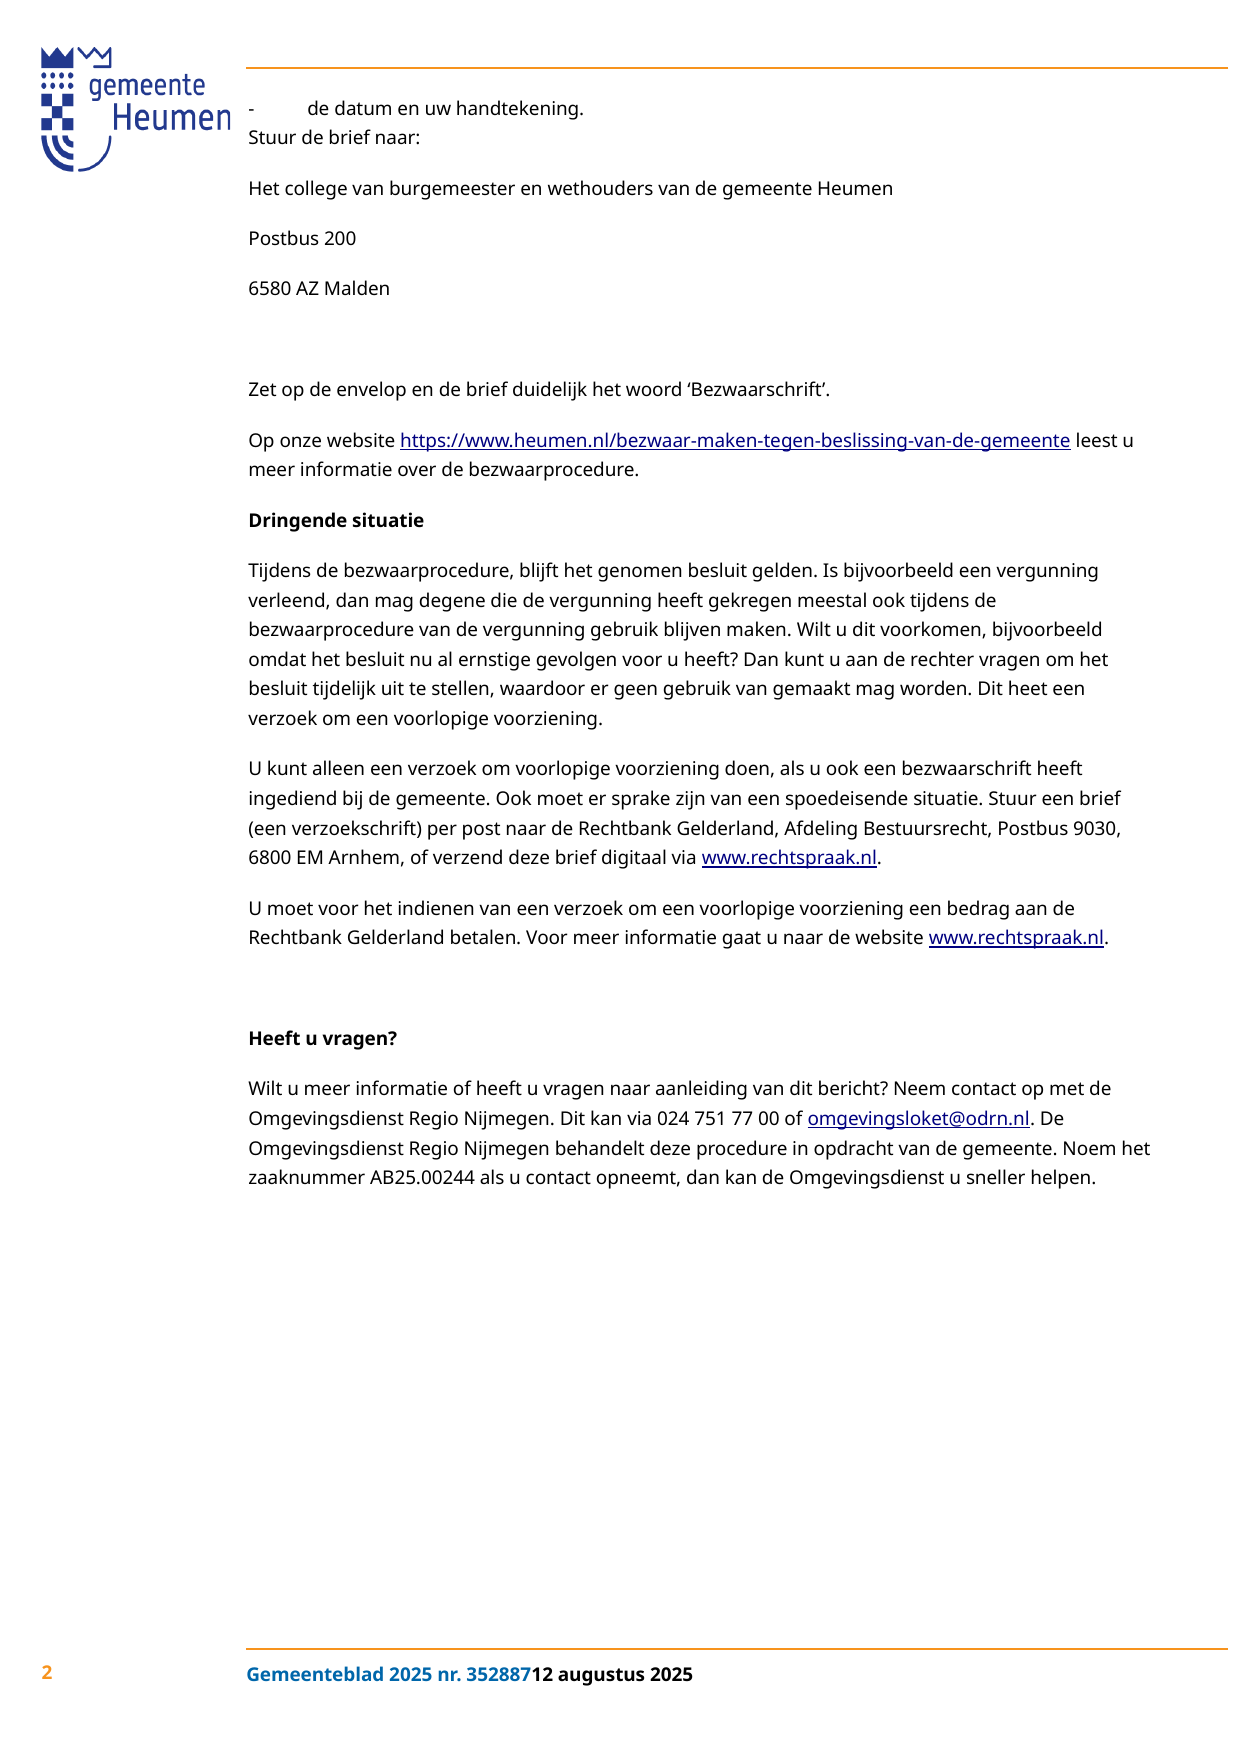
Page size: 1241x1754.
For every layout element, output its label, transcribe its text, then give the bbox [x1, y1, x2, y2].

text U kunt alleen een verzoek om voorlopige voorziening doen, als u ook een bezwaarschrift heeft ingediend bij de gemeente. Ook moet er sprake zijn van een spoedeisende situatie. Stuur een brief (een verzoekschrift) per post naar de Rechtbank Gelderland, Afdeling Bestuursrecht, Postbus 9030, 6800 EM Arnhem, of verzend deze brief digitaal via www.rechtspraak.nl. [248, 756, 1152, 870]
list de datum en uw handtekening. [248, 95, 1152, 121]
text Wilt u meer informatie of heeft u vragen naar aanleiding van dit bericht? Neem contact op met de Omgevingsdienst Regio Nijmegen. Dit kan via 024 751 77 00 of omgevingsloket@odrn.nl. De Omgevingsdienst Regio Nijmegen behandelt deze procedure in opdracht van de gemeente. Noem het zaaknummer AB25.00244 als u contact opneemt, dan kan de Omgevingsdienst u sneller helpen. [248, 1076, 1152, 1190]
text Postbus 200 [248, 225, 1152, 251]
text Op onze website https://www.heumen.nl/bezwaar-maken-tegen-beslissing-van-de-gemeente leest u meer informatie over de bezwaarprocedure. [248, 427, 1152, 482]
text U moet voor het indienen van een verzoek om een voorlopige voorziening een bedrag aan de Rechtbank Gelderland betalen. Voor meer informatie gaat u naar de website www.rechtspraak.nl. [248, 895, 1152, 950]
picture [41, 47, 231, 172]
text Het college van burgemeester en wethouders van de gemeente Heumen [248, 175, 1152, 201]
text Stuur de brief naar: [248, 124, 1152, 150]
text 6580 AZ Malden [248, 276, 1152, 301]
text Zet op de envelop en de brief duidelijk het woord ‘Bezwaarschrift’. [248, 376, 1152, 402]
text Tijdens de bezwaarprocedure, blijft het genomen besluit gelden. Is bijvoorbeeld een vergunning verleend, dan mag degene die de vergunning heeft gekregen meestal ook tijdens de bezwaarprocedure van de vergunning gebruik blijven maken. Wilt u dit voorkomen, bijvoorbeeld omdat het besluit nu al ernstige gevolgen voor u heeft? Dan kunt u aan de rechter vragen om het besluit tijdelijk uit te stellen, waardoor er geen gebruik van gemaakt mag worden. Dit heet een verzoek om een voorlopige voorziening. [248, 557, 1152, 731]
text Heeft u vragen? [248, 1025, 1152, 1051]
text Dringende situatie [248, 507, 1152, 533]
